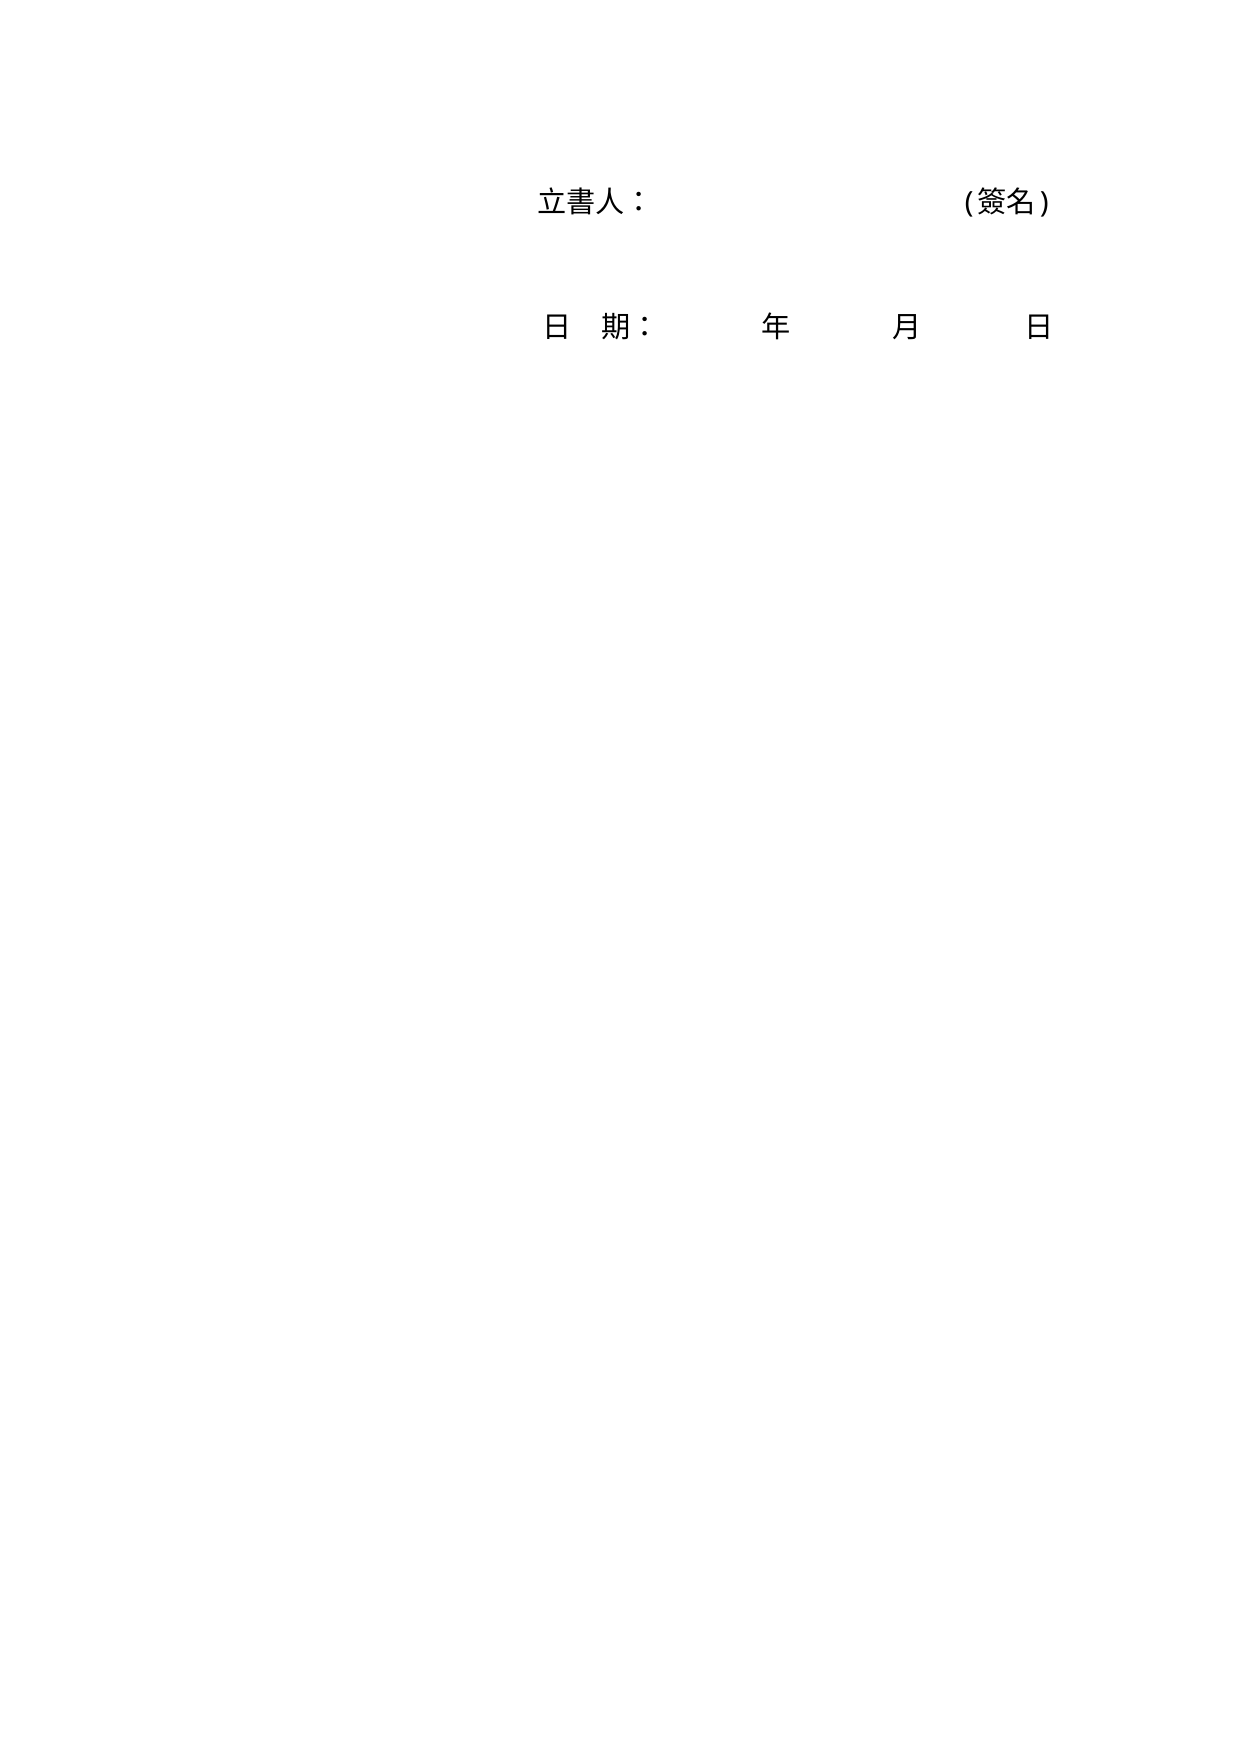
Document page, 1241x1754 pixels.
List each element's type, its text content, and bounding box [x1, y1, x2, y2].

text 日 期： 年 月 日 [158, 283, 1053, 346]
text 立書人： (簽名) [158, 158, 1053, 221]
